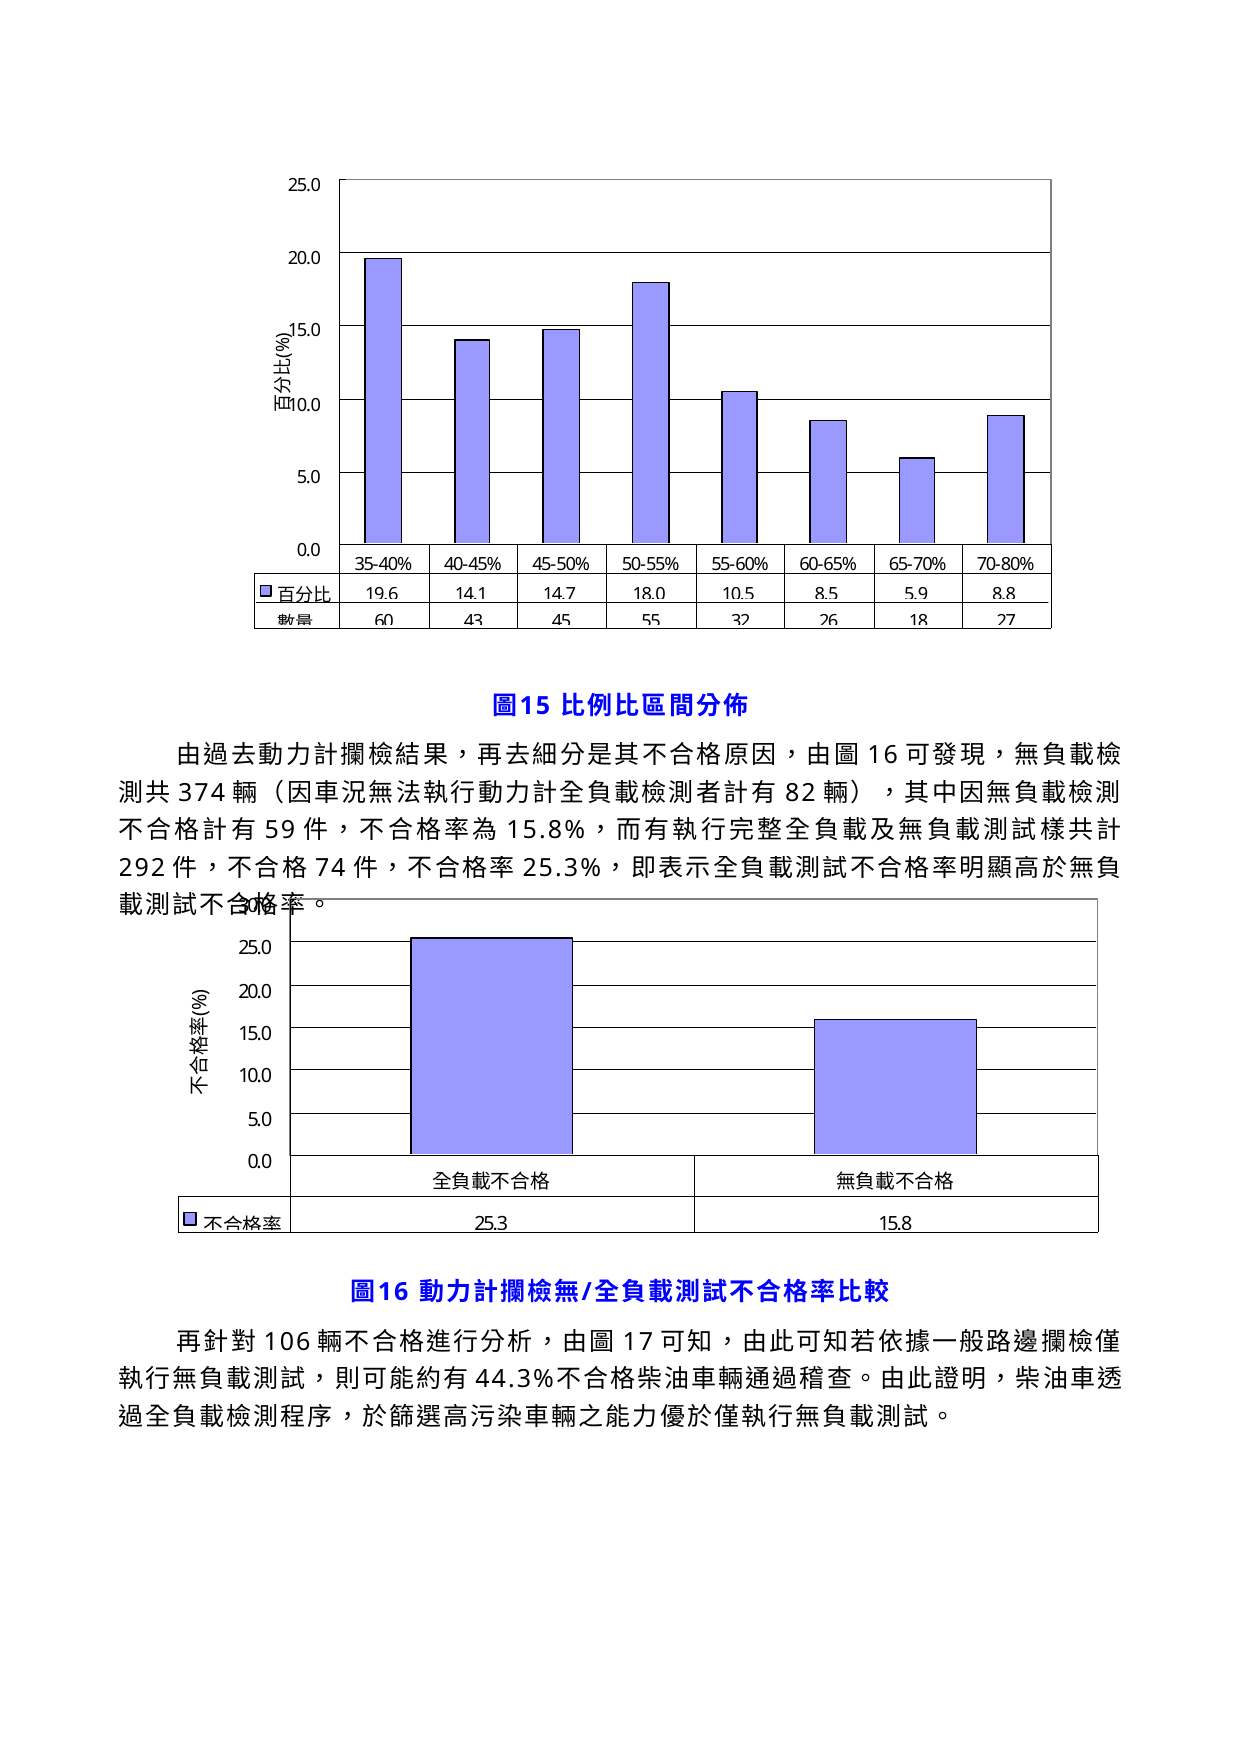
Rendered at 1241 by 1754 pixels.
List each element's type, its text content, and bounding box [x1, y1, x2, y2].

text 由過去動力計攔檢結果，再去細分是其不合格原因，由圖16可發現，無負載檢測共374輛（因車況無法執行動力計全負載檢測者計有82輛），其中因無負載檢測不合格計有59件，不合格率為15.8%，而有執行完整全負載及無負載測試樣共計292件，不合格74件，不合格率25.3%，即表示全負載測試不合格率明顯高於無負載測試不合格率。 [118, 734, 1122, 922]
text 圖15 比例比區間分佈 [118, 685, 1122, 722]
text 圖16 動力計攔檢無/全負載測試不合格率比較 [118, 1272, 1122, 1308]
text 再針對106輛不合格進行分析，由圖17可知，由此可知若依據一般路邊攔檢僅執行無負載測試，則可能約有44.3%不合格柴油車輛通過稽查。由此證明，柴油車透過全負載檢測程序，於篩選高污染車輛之能力優於僅執行無負載測試。 [118, 1320, 1122, 1433]
